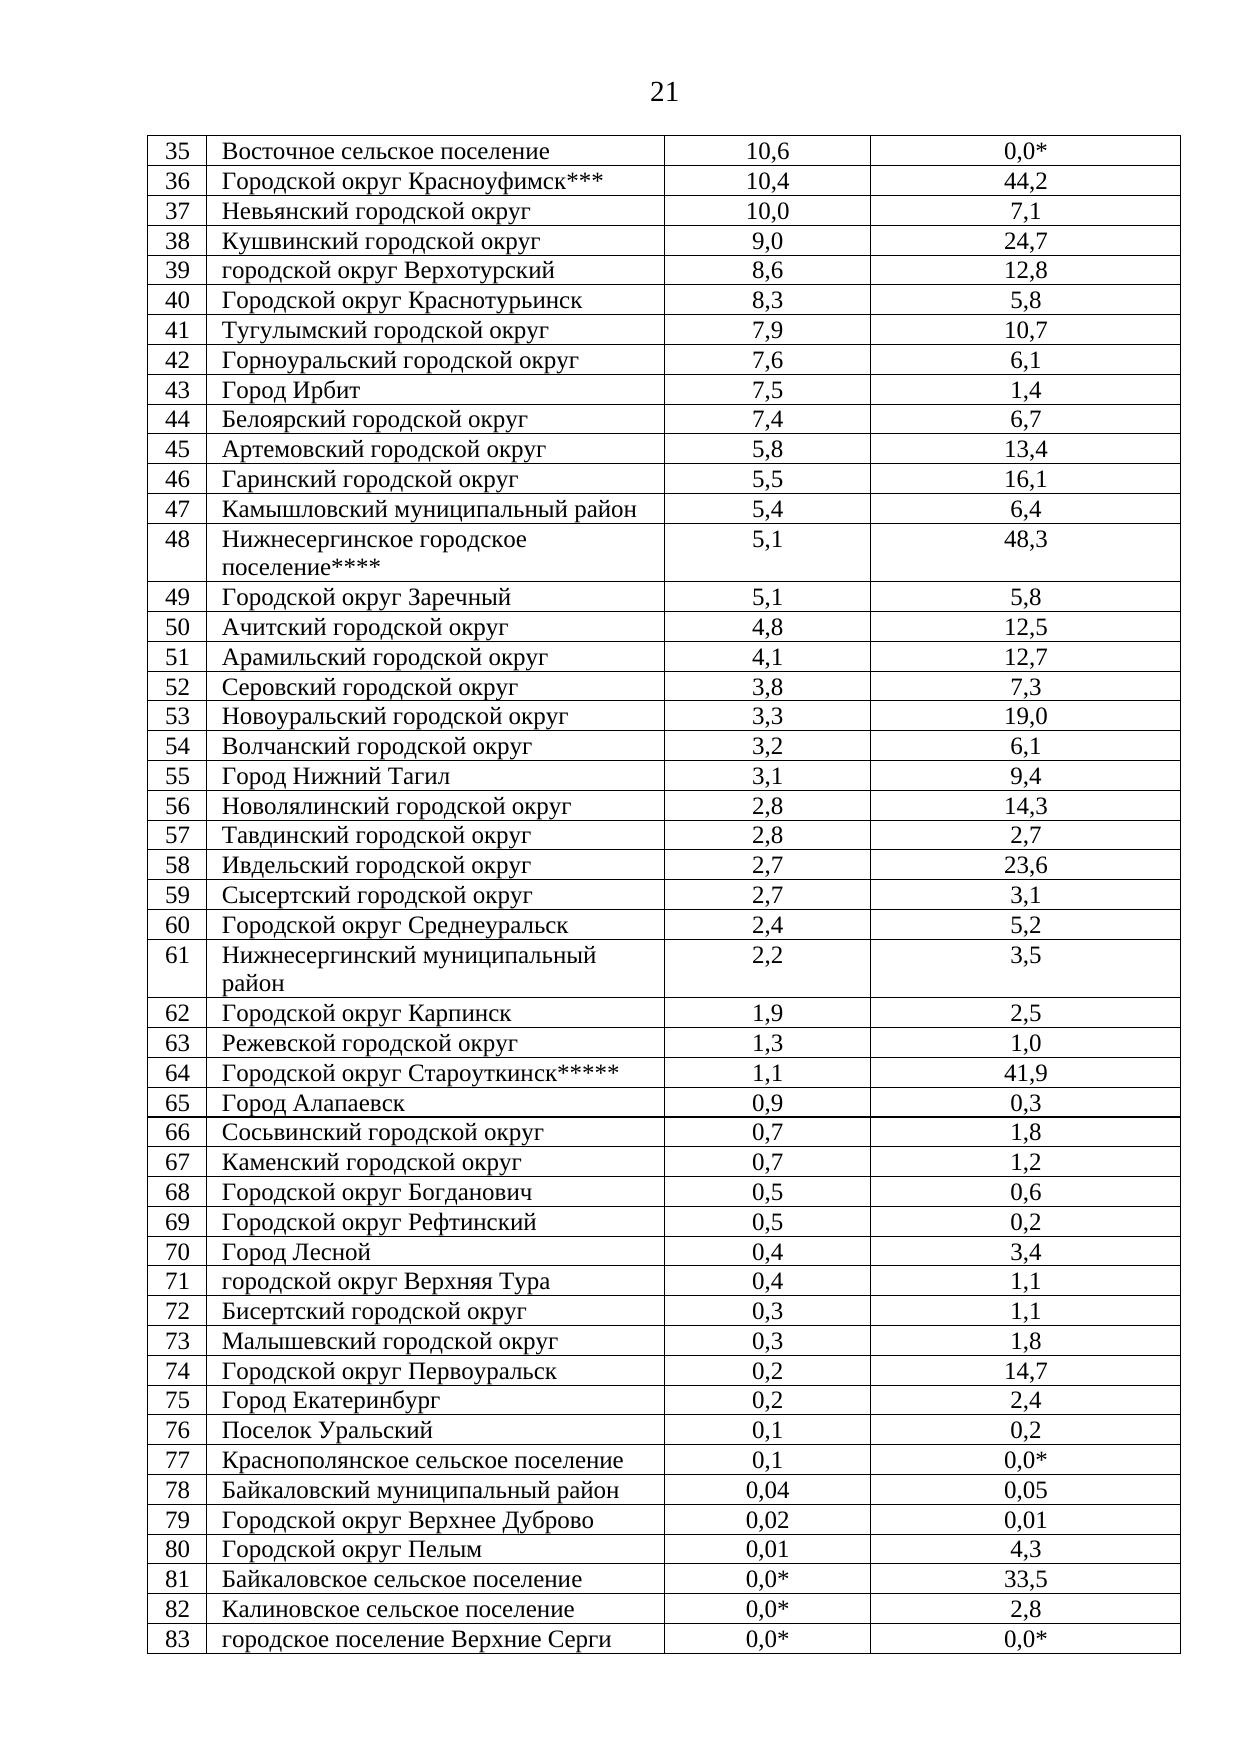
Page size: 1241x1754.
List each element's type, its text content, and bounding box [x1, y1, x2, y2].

table_cell 82 [148, 1594, 206, 1623]
table_cell 5,2 [871, 910, 1180, 939]
table_cell 0,0* [665, 1624, 870, 1653]
table_cell 76 [148, 1415, 206, 1444]
table_cell 50 [148, 612, 206, 641]
table_cell Арамильский городской округ [207, 642, 664, 671]
table_cell Новолялинский городской округ [207, 791, 664, 819]
table_cell 14,3 [871, 791, 1180, 819]
table_cell 12,5 [871, 612, 1180, 641]
table_cell 66 [148, 1118, 206, 1146]
table_cell 69 [148, 1207, 206, 1236]
table_cell 60 [148, 910, 206, 939]
table_cell 0,04 [665, 1475, 870, 1504]
table_cell 59 [148, 880, 206, 909]
table_cell 12,7 [871, 642, 1180, 671]
table_cell 71 [148, 1266, 206, 1295]
table_cell 23,6 [871, 850, 1180, 879]
table_cell 8,6 [665, 256, 870, 284]
table_cell Городской округ Среднеуральск [207, 910, 664, 939]
table_cell 40 [148, 285, 206, 314]
table_cell 19,0 [871, 701, 1180, 730]
table_cell городской округ Верхотурский [207, 256, 664, 284]
table_cell 1,3 [665, 1028, 870, 1057]
table_cell 3,1 [871, 880, 1180, 909]
table_cell 81 [148, 1564, 206, 1593]
table_cell 0,6 [871, 1177, 1180, 1206]
table_cell Невьянский городской округ [207, 196, 664, 225]
table_cell 1,4 [871, 375, 1180, 403]
table_cell 12,8 [871, 256, 1180, 284]
table_cell 6,1 [871, 731, 1180, 760]
table_cell 62 [148, 998, 206, 1027]
table_cell 5,8 [665, 434, 870, 463]
table_cell 53 [148, 701, 206, 730]
table_cell Ачитский городской округ [207, 612, 664, 641]
table_cell 1,1 [871, 1296, 1180, 1325]
table_cell 48,3 [871, 524, 1180, 581]
table_cell Малышевский городской округ [207, 1326, 664, 1355]
table_cell Горноуральский городской округ [207, 345, 664, 374]
table_cell 7,6 [665, 345, 870, 374]
table_cell 49 [148, 582, 206, 611]
table_cell Камышловский муниципальный район [207, 494, 664, 523]
table_cell Белоярский городской округ [207, 405, 664, 433]
table_cell 2,4 [665, 910, 870, 939]
table_cell Байкаловское сельское поселение [207, 1564, 664, 1593]
table_cell Тавдинский городской округ [207, 821, 664, 849]
table_cell 0,3 [665, 1296, 870, 1325]
table_cell 72 [148, 1296, 206, 1325]
table_cell 5,8 [871, 582, 1180, 611]
table_cell 16,1 [871, 464, 1180, 493]
table_cell 0,5 [665, 1177, 870, 1206]
table_cell 67 [148, 1147, 206, 1176]
table_cell 0,0* [871, 136, 1180, 165]
table_cell 2,7 [871, 821, 1180, 849]
table_cell Город Лесной [207, 1237, 664, 1265]
table_cell 63 [148, 1028, 206, 1057]
table_cell 0,2 [665, 1356, 870, 1384]
table_cell 77 [148, 1445, 206, 1474]
table_cell Кушвинский городской округ [207, 226, 664, 254]
table_cell 0,0* [665, 1564, 870, 1593]
table_cell 39 [148, 256, 206, 284]
table_cell 2,8 [665, 791, 870, 819]
table_cell Режевской городской округ [207, 1028, 664, 1057]
table_cell 0,01 [871, 1505, 1180, 1533]
table_cell 5,1 [665, 524, 870, 581]
table_cell 0,2 [871, 1415, 1180, 1444]
table_cell Байкаловский муниципальный район [207, 1475, 664, 1504]
table_cell Волчанский городской округ [207, 731, 664, 760]
table_cell Городской округ Пелым [207, 1535, 664, 1563]
table_cell 7,5 [665, 375, 870, 403]
table_cell 46 [148, 464, 206, 493]
table_cell 35 [148, 136, 206, 165]
table_cell Каменский городской округ [207, 1147, 664, 1176]
table_cell 5,5 [665, 464, 870, 493]
table_cell 47 [148, 494, 206, 523]
table_cell 5,8 [871, 285, 1180, 314]
table_cell 68 [148, 1177, 206, 1206]
table_cell 64 [148, 1058, 206, 1087]
table_cell 61 [148, 940, 206, 997]
table_cell Поселок Уральский [207, 1415, 664, 1444]
table_cell 41,9 [871, 1058, 1180, 1087]
table_cell Город Нижний Тагил [207, 761, 664, 790]
table_cell Городской округ Богданович [207, 1177, 664, 1206]
table_cell 79 [148, 1505, 206, 1533]
table_cell Городской округ Карпинск [207, 998, 664, 1027]
table_cell 48 [148, 524, 206, 581]
table_cell 8,3 [665, 285, 870, 314]
table_cell 3,3 [665, 701, 870, 730]
table_cell Ивдельский городской округ [207, 850, 664, 879]
table_cell 55 [148, 761, 206, 790]
table_cell 0,3 [871, 1088, 1180, 1116]
table_cell Нижнесергинское городское поселение**** [207, 524, 664, 581]
table_cell 2,8 [665, 821, 870, 849]
table_cell 41 [148, 315, 206, 344]
table_cell 45 [148, 434, 206, 463]
table_cell Город Алапаевск [207, 1088, 664, 1116]
table_cell 52 [148, 672, 206, 700]
table_cell 54 [148, 731, 206, 760]
table_cell 6,7 [871, 405, 1180, 433]
table_cell 58 [148, 850, 206, 879]
table_cell Артемовский городской округ [207, 434, 664, 463]
table_cell 83 [148, 1624, 206, 1653]
table_cell Бисертский городской округ [207, 1296, 664, 1325]
table_cell 9,0 [665, 226, 870, 254]
table_cell 0,01 [665, 1535, 870, 1563]
table_cell 38 [148, 226, 206, 254]
table_cell 56 [148, 791, 206, 819]
table_cell 0,4 [665, 1266, 870, 1295]
table_cell 9,4 [871, 761, 1180, 790]
table_cell Нижнесергинский муниципальный район [207, 940, 664, 997]
table_cell Серовский городской округ [207, 672, 664, 700]
table_cell Город Екатеринбург [207, 1386, 664, 1414]
table_cell 3,4 [871, 1237, 1180, 1265]
table_cell 0,4 [665, 1237, 870, 1265]
table_cell 0,05 [871, 1475, 1180, 1504]
table_cell 1,2 [871, 1147, 1180, 1176]
table_cell 3,8 [665, 672, 870, 700]
table_cell Восточное сельское поселение [207, 136, 664, 165]
table_cell городское поселение Верхние Серги [207, 1624, 664, 1653]
table_cell 0,02 [665, 1505, 870, 1533]
table_cell 1,0 [871, 1028, 1180, 1057]
table_cell 7,9 [665, 315, 870, 344]
table_cell 37 [148, 196, 206, 225]
table_cell 0,3 [665, 1326, 870, 1355]
table_cell 6,1 [871, 345, 1180, 374]
table_cell 5,1 [665, 582, 870, 611]
table_cell Новоуральский городской округ [207, 701, 664, 730]
table_cell 0,7 [665, 1118, 870, 1146]
table_cell 13,4 [871, 434, 1180, 463]
table_cell 10,7 [871, 315, 1180, 344]
table_cell 2,5 [871, 998, 1180, 1027]
table_cell 80 [148, 1535, 206, 1563]
table_cell 0,2 [665, 1386, 870, 1414]
table_cell 73 [148, 1326, 206, 1355]
table_cell 65 [148, 1088, 206, 1116]
table_cell 2,7 [665, 880, 870, 909]
table_cell Город Ирбит [207, 375, 664, 403]
table_cell Городской округ Краснотурьинск [207, 285, 664, 314]
table_cell Сысертский городской округ [207, 880, 664, 909]
table_cell Городской округ Первоуральск [207, 1356, 664, 1384]
table_cell Сосьвинский городской округ [207, 1118, 664, 1146]
table_cell 70 [148, 1237, 206, 1265]
table_cell 57 [148, 821, 206, 849]
table_cell Тугулымский городской округ [207, 315, 664, 344]
table_cell 10,6 [665, 136, 870, 165]
table_cell 14,7 [871, 1356, 1180, 1384]
table_cell Городской округ Красноуфимск*** [207, 166, 664, 195]
table_cell 24,7 [871, 226, 1180, 254]
table_cell 1,8 [871, 1326, 1180, 1355]
table_cell Краснополянское сельское поселение [207, 1445, 664, 1474]
table_cell 1,1 [871, 1266, 1180, 1295]
table_cell 44,2 [871, 166, 1180, 195]
table_cell 75 [148, 1386, 206, 1414]
table_cell Городской округ Староуткинск***** [207, 1058, 664, 1087]
table_cell 2,2 [665, 940, 870, 997]
table_cell 0,0* [871, 1624, 1180, 1653]
table_cell Гаринский городской округ [207, 464, 664, 493]
table_cell Городской округ Верхнее Дуброво [207, 1505, 664, 1533]
table_cell 3,1 [665, 761, 870, 790]
table_cell Городской округ Заречный [207, 582, 664, 611]
table_cell 0,7 [665, 1147, 870, 1176]
table_cell 7,1 [871, 196, 1180, 225]
table_cell 7,3 [871, 672, 1180, 700]
table_cell 4,8 [665, 612, 870, 641]
table_cell 3,5 [871, 940, 1180, 997]
table_cell 5,4 [665, 494, 870, 523]
table_cell 0,1 [665, 1415, 870, 1444]
table_cell 10,4 [665, 166, 870, 195]
table_cell 51 [148, 642, 206, 671]
table_cell 7,4 [665, 405, 870, 433]
table_cell 3,2 [665, 731, 870, 760]
table_cell Городской округ Рефтинский [207, 1207, 664, 1236]
table_cell 74 [148, 1356, 206, 1384]
table_cell 78 [148, 1475, 206, 1504]
table_cell 1,8 [871, 1118, 1180, 1146]
table_cell 1,9 [665, 998, 870, 1027]
table_cell 4,3 [871, 1535, 1180, 1563]
table_cell 33,5 [871, 1564, 1180, 1593]
table_cell 0,0* [871, 1445, 1180, 1474]
table_cell 0,2 [871, 1207, 1180, 1236]
table_cell 44 [148, 405, 206, 433]
table_cell 2,8 [871, 1594, 1180, 1623]
table_cell 2,4 [871, 1386, 1180, 1414]
table_cell 0,1 [665, 1445, 870, 1474]
table_cell 42 [148, 345, 206, 374]
table_cell 43 [148, 375, 206, 403]
table_cell 0,9 [665, 1088, 870, 1116]
table_cell 1,1 [665, 1058, 870, 1087]
table_cell 0,0* [665, 1594, 870, 1623]
table_cell Калиновское сельское поселение [207, 1594, 664, 1623]
table_cell 4,1 [665, 642, 870, 671]
table_cell 10,0 [665, 196, 870, 225]
table_cell 6,4 [871, 494, 1180, 523]
table_cell 2,7 [665, 850, 870, 879]
table_cell 0,5 [665, 1207, 870, 1236]
table_cell городской округ Верхняя Тура [207, 1266, 664, 1295]
table_cell 36 [148, 166, 206, 195]
